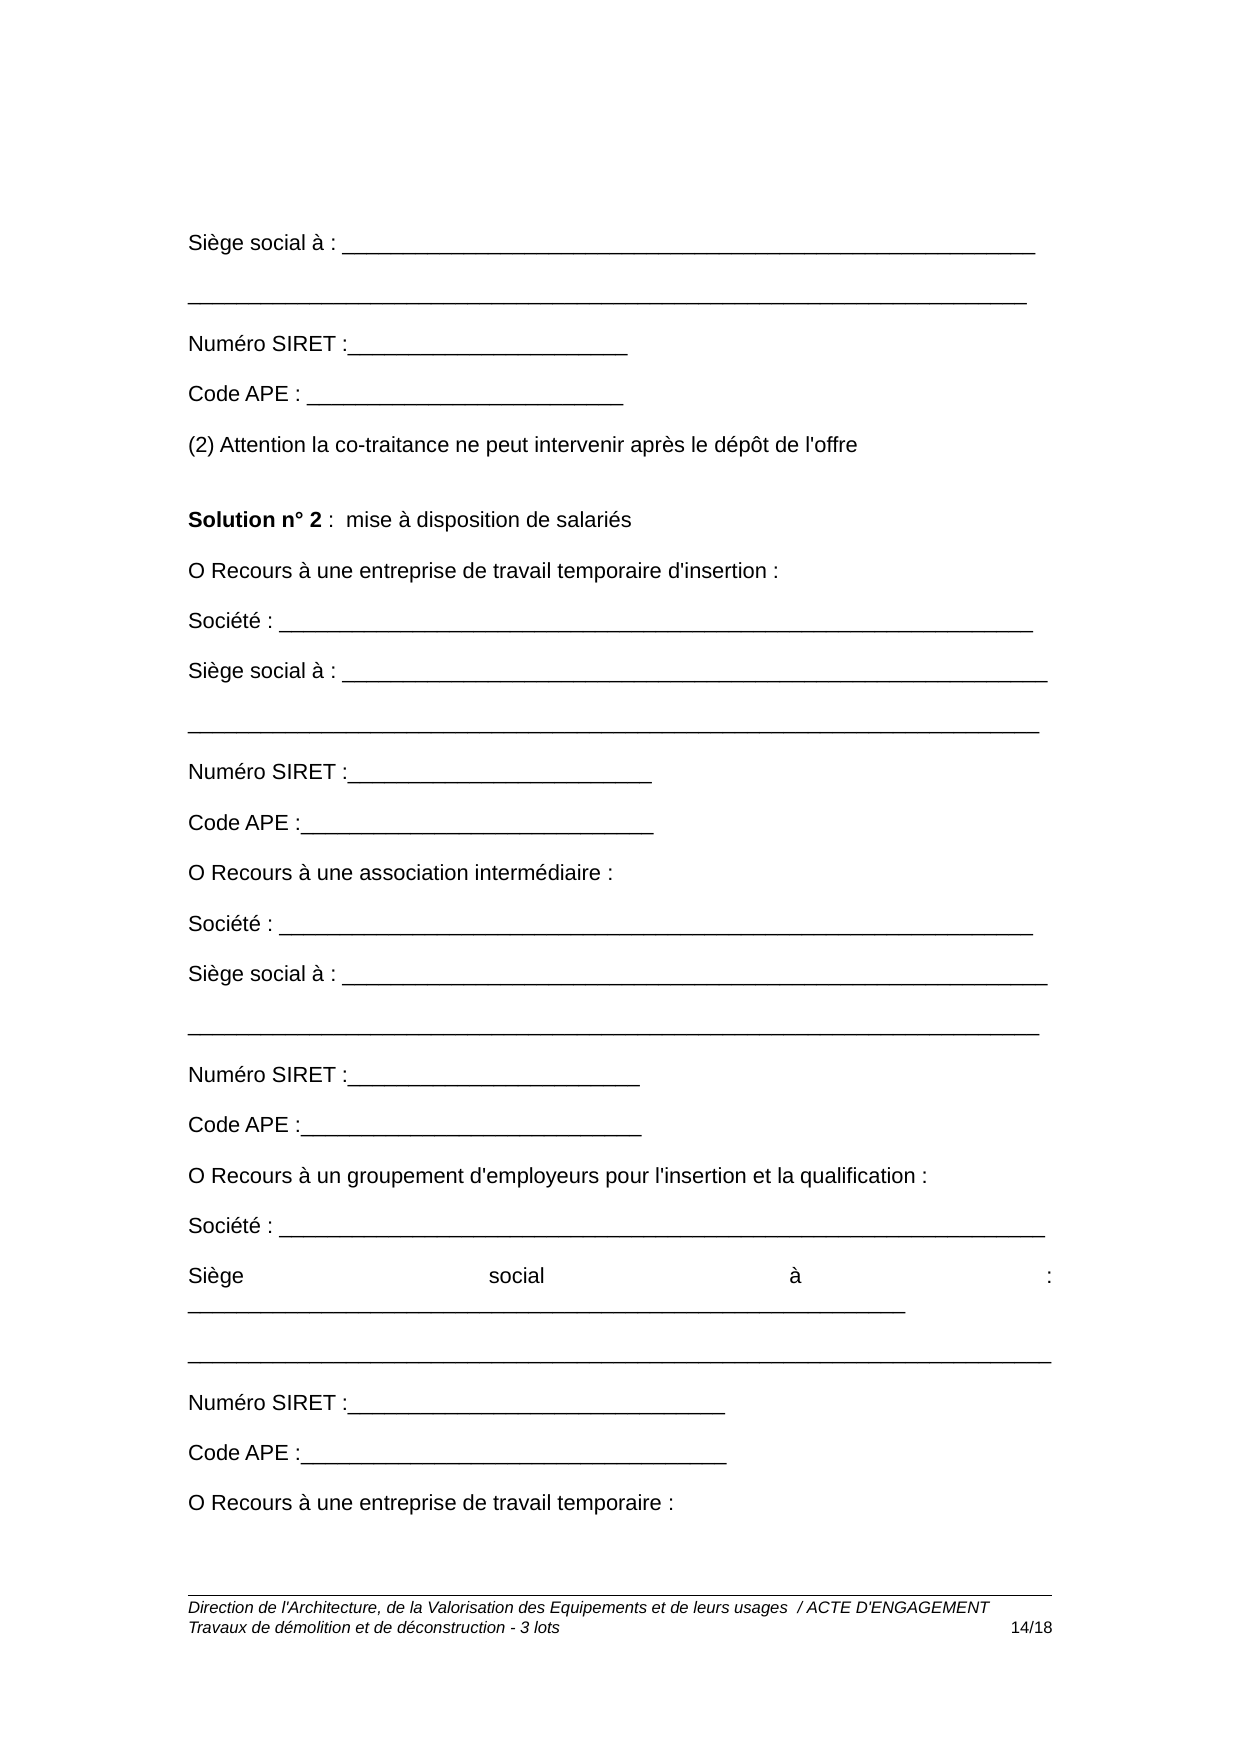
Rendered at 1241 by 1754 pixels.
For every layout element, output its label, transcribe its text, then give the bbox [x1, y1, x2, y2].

text Siège social à : __________________________________________________________ [188, 961, 1052, 986]
text Solution n° 2 : mise à disposition de salariés [188, 507, 1052, 532]
text Siège social à : __________________________________________________________ [188, 658, 1052, 683]
text Numéro SIRET :_______________________________ [188, 1389, 1052, 1414]
text Code APE : __________________________ [188, 381, 1052, 406]
text Société : ______________________________________________________________ [188, 910, 1052, 936]
text Code APE :_____________________________ [188, 809, 1052, 835]
text Numéro SIRET :_______________________ [188, 331, 1052, 356]
text O Recours à une entreprise de travail temporaire : [188, 1490, 1052, 1515]
text _______________________________________________________________________ [188, 1339, 1052, 1364]
text ______________________________________________________________________ [188, 1011, 1052, 1036]
text O Recours à un groupement d'employeurs pour l'insertion et la qualification : [188, 1162, 1052, 1188]
text (2) Attention la co-traitance ne peut intervenir après le dépôt de l'offre [188, 431, 1052, 457]
text O Recours à une entreprise de travail temporaire d'insertion : [188, 557, 1052, 583]
text Code APE :___________________________________ [188, 1440, 1052, 1465]
text ______________________________________________________________________ [188, 709, 1052, 734]
text Société : ______________________________________________________________ [188, 608, 1052, 633]
text _____________________________________________________________________ [188, 280, 1052, 305]
text Code APE :____________________________ [188, 1112, 1052, 1137]
text Numéro SIRET :________________________ [188, 1062, 1052, 1087]
text Siège social à : ___________________________________________________________ [188, 1263, 1052, 1314]
text Siège social à : _________________________________________________________ [188, 230, 1052, 255]
text Société : _______________________________________________________________ [188, 1213, 1052, 1238]
text O Recours à une association intermédiaire : [188, 860, 1052, 885]
text Numéro SIRET :_________________________ [188, 759, 1052, 784]
